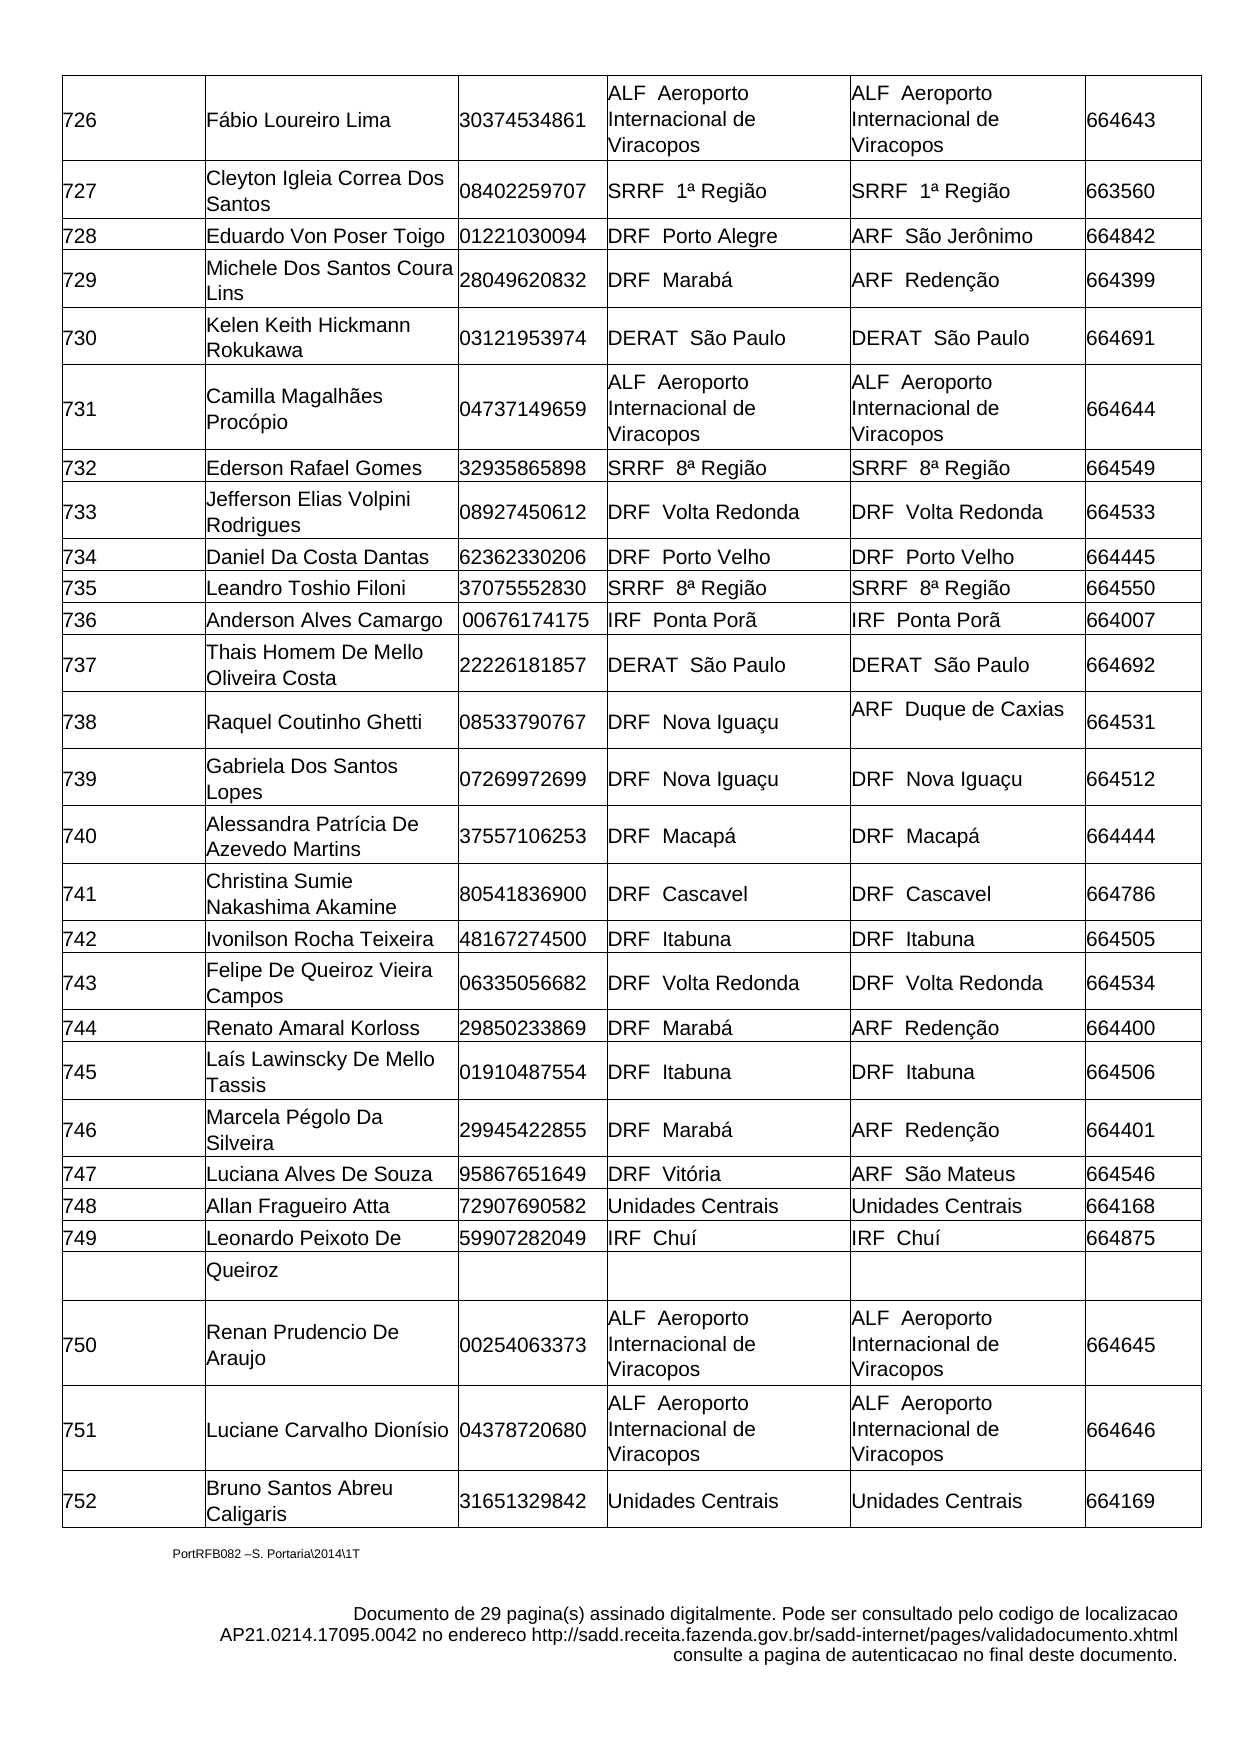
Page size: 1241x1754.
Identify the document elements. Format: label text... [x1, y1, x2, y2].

table_cell [1086, 1252, 1201, 1300]
table_cell 739 [63, 749, 205, 805]
table_cell 745 [63, 1042, 205, 1098]
table_cell 663560 [1086, 161, 1201, 217]
table_cell DRF ­ Marabá [608, 1100, 850, 1156]
table_cell 08402259707 [459, 161, 607, 217]
table_cell 22226181857 [459, 635, 607, 691]
table_cell 31651329842 [459, 1471, 607, 1527]
table_cell DRF ­ Macapá [851, 806, 1085, 863]
table_cell 736 [63, 603, 205, 634]
table_cell 664401 [1086, 1100, 1201, 1156]
table_cell 664645 [1086, 1301, 1201, 1385]
table_cell Renan Prudencio De Araujo [206, 1301, 458, 1385]
table_cell 744 [63, 1010, 205, 1041]
table_cell DRF ­ Porto Velho [851, 539, 1085, 570]
table_cell Christina Sumie Nakashima Akamine [206, 864, 458, 920]
table_cell 664550 [1086, 571, 1201, 602]
table_cell 04378720680 [459, 1386, 607, 1470]
table_cell Gabriela Dos Santos Lopes [206, 749, 458, 805]
table_cell 749 [63, 1221, 205, 1251]
table_cell 28049620832 [459, 250, 607, 307]
table_cell DRF ­ Vitória [608, 1157, 850, 1188]
table_cell 37557106253 [459, 806, 607, 863]
table_cell 741 [63, 864, 205, 920]
table_cell 664444 [1086, 806, 1201, 863]
table_cell IRF ­ Ponta Porã [851, 603, 1085, 634]
table_cell 664875 [1086, 1221, 1201, 1251]
table_cell DRF ­ Volta Redonda [608, 482, 850, 538]
table_cell Leandro Toshio Filoni [206, 571, 458, 602]
table_cell DRF ­ Cascavel [608, 864, 850, 920]
table_cell 664644 [1086, 365, 1201, 449]
table_cell 664691 [1086, 308, 1201, 364]
table_cell Luciana Alves De Souza [206, 1157, 458, 1188]
table_cell 664506 [1086, 1042, 1201, 1098]
table_cell Unidades Centrais [608, 1189, 850, 1219]
table_cell Bruno Santos Abreu Caligaris [206, 1471, 458, 1527]
table_cell 04737149659 [459, 365, 607, 449]
table_cell 664400 [1086, 1010, 1201, 1041]
table_cell DRF ­ Nova Iguaçu [851, 749, 1085, 805]
table_cell DERAT ­ São Paulo [851, 635, 1085, 691]
table_cell 727 [63, 161, 205, 217]
table_cell DERAT ­ São Paulo [608, 635, 850, 691]
table_cell ALF ­ Aeroporto Internacional de Viracopos [851, 1386, 1085, 1470]
table_cell Thais Homem De Mello Oliveira Costa [206, 635, 458, 691]
table_cell Allan Fragueiro Atta [206, 1189, 458, 1219]
table_cell DRF ­ Itabuna [851, 1042, 1085, 1098]
table_cell Unidades Centrais [851, 1189, 1085, 1219]
table_cell 732 [63, 450, 205, 481]
table_cell ALF ­ Aeroporto Internacional de Viracopos [608, 1301, 850, 1385]
table_cell SRRF ­ 8ª Região [851, 571, 1085, 602]
table_cell Jefferson Elias Volpini Rodrigues [206, 482, 458, 538]
table_cell DERAT ­ São Paulo [851, 308, 1085, 364]
table_cell ARF ­ São Mateus [851, 1157, 1085, 1188]
table_cell 664643 [1086, 76, 1201, 160]
table_cell 728 [63, 219, 205, 249]
table_cell 01221030094 [459, 219, 607, 249]
table_cell Felipe De Queiroz Vieira Campos [206, 953, 458, 1009]
table_cell ALF ­ Aeroporto Internacional de Viracopos [608, 76, 850, 160]
table_cell DRF ­ Macapá [608, 806, 850, 863]
table_cell 734 [63, 539, 205, 570]
table_cell [459, 1252, 607, 1300]
table_cell 95867651649 [459, 1157, 607, 1188]
table_cell 48167274500 [459, 921, 607, 952]
table_cell DRF ­ Nova Iguaçu [608, 749, 850, 805]
table_cell DRF ­ Itabuna [608, 1042, 850, 1098]
table_cell Queiroz [206, 1252, 458, 1300]
table_cell 664534 [1086, 953, 1201, 1009]
table_cell SRRF ­ 8ª Região [608, 450, 850, 481]
table_cell 664546 [1086, 1157, 1201, 1188]
table_cell [63, 1252, 205, 1300]
table_cell 743 [63, 953, 205, 1009]
table_cell 752 [63, 1471, 205, 1527]
table_cell 664786 [1086, 864, 1201, 920]
table_cell 00254063373 [459, 1301, 607, 1385]
table_cell 06335056682 [459, 953, 607, 1009]
table_cell 750 [63, 1301, 205, 1385]
table_cell 664505 [1086, 921, 1201, 952]
table_cell 751 [63, 1386, 205, 1470]
table_cell Alessandra Patrícia De Azevedo Martins [206, 806, 458, 863]
table_cell DERAT ­ São Paulo [608, 308, 850, 364]
table_cell Kelen Keith Hickmann Rokukawa [206, 308, 458, 364]
table_cell 726 [63, 76, 205, 160]
table_cell ALF ­ Aeroporto Internacional de Viracopos [851, 76, 1085, 160]
table_cell DRF ­ Itabuna [851, 921, 1085, 952]
table_cell DRF ­ Volta Redonda [851, 953, 1085, 1009]
table_cell 733 [63, 482, 205, 538]
table_cell 59907282049 [459, 1221, 607, 1251]
table_cell ALF ­ Aeroporto Internacional de Viracopos [851, 365, 1085, 449]
table_cell 01910487554 [459, 1042, 607, 1098]
table_cell DRF ­ Nova Iguaçu [608, 692, 850, 748]
table_cell 664692 [1086, 635, 1201, 691]
table_cell 664531 [1086, 692, 1201, 748]
table_cell 80541836900 [459, 864, 607, 920]
table_cell Daniel Da Costa Dantas [206, 539, 458, 570]
table_cell Renato Amaral Korloss [206, 1010, 458, 1041]
table_cell Unidades Centrais [851, 1471, 1085, 1527]
table_cell 731 [63, 365, 205, 449]
table_cell ARF ­ Redenção [851, 250, 1085, 307]
table_cell DRF ­ Volta Redonda [851, 482, 1085, 538]
table_cell 08533790767 [459, 692, 607, 748]
table_cell [851, 1252, 1085, 1300]
table_cell DRF ­ Marabá [608, 250, 850, 307]
table_cell 735 [63, 571, 205, 602]
table_cell ALF ­ Aeroporto Internacional de Viracopos [851, 1301, 1085, 1385]
table_cell 07269972699 [459, 749, 607, 805]
table_cell 29850233869 [459, 1010, 607, 1041]
table_cell DRF ­ Volta Redonda [608, 953, 850, 1009]
table_cell Leonardo Peixoto De [206, 1221, 458, 1251]
table_cell 03121953974 [459, 308, 607, 364]
table_cell 32935865898 [459, 450, 607, 481]
table_cell Cleyton Igleia Correa Dos Santos [206, 161, 458, 217]
table_cell ARF ­ Redenção [851, 1010, 1085, 1041]
table_cell IRF ­ Ponta Porã [608, 603, 850, 634]
table_cell Eduardo Von Poser Toigo [206, 219, 458, 249]
table_cell 742 [63, 921, 205, 952]
table_cell 37075552830 [459, 571, 607, 602]
table_cell 664168 [1086, 1189, 1201, 1219]
table_cell ALF ­ Aeroporto Internacional de Viracopos [608, 365, 850, 449]
table_cell 08927450612 [459, 482, 607, 538]
table_cell 664445 [1086, 539, 1201, 570]
table_cell Fábio Loureiro Lima [206, 76, 458, 160]
table_cell 00676174175 [459, 603, 607, 634]
table_cell 664512 [1086, 749, 1201, 805]
table_cell DRF ­ Itabuna [608, 921, 850, 952]
table_cell Luciane Carvalho Dionísio [206, 1386, 458, 1470]
table_cell SRRF ­ 1ª Região [851, 161, 1085, 217]
table_cell Michele Dos Santos Coura Lins [206, 250, 458, 307]
table_cell SRRF ­ 8ª Região [851, 450, 1085, 481]
table_cell 738 [63, 692, 205, 748]
table_cell 72907690582 [459, 1189, 607, 1219]
table_cell 664533 [1086, 482, 1201, 538]
table_cell [608, 1252, 850, 1300]
table_cell DRF ­ Porto Velho [608, 539, 850, 570]
table_cell ARF ­ São Jerônimo [851, 219, 1085, 249]
table_cell 664007 [1086, 603, 1201, 634]
table_cell 664399 [1086, 250, 1201, 307]
table_cell DRF ­ Porto Alegre [608, 219, 850, 249]
table_cell Laís Lawinscky De Mello Tassis [206, 1042, 458, 1098]
table_cell DRF ­ Marabá [608, 1010, 850, 1041]
table_cell 664646 [1086, 1386, 1201, 1470]
table_cell 729 [63, 250, 205, 307]
table_cell IRF ­ Chuí [608, 1221, 850, 1251]
table_cell ARF ­ Duque de Caxias [851, 692, 1085, 748]
table_cell 746 [63, 1100, 205, 1156]
table_cell Ederson Rafael Gomes [206, 450, 458, 481]
table_cell Anderson Alves Camargo [206, 603, 458, 634]
table_cell 62362330206 [459, 539, 607, 570]
table_cell ARF ­ Redenção [851, 1100, 1085, 1156]
table_cell Unidades Centrais [608, 1471, 850, 1527]
table_cell 664169 [1086, 1471, 1201, 1527]
table_cell SRRF ­ 1ª Região [608, 161, 850, 217]
table_cell 730 [63, 308, 205, 364]
table_cell Marcela Pégolo Da Silveira [206, 1100, 458, 1156]
table_cell Camilla Magalhães Procópio [206, 365, 458, 449]
table_cell DRF ­ Cascavel [851, 864, 1085, 920]
table_cell 737 [63, 635, 205, 691]
table_cell Ivonilson Rocha Teixeira [206, 921, 458, 952]
table_cell 664842 [1086, 219, 1201, 249]
table_cell 740 [63, 806, 205, 863]
table_cell 664549 [1086, 450, 1201, 481]
table_cell 748 [63, 1189, 205, 1219]
table_cell 29945422855 [459, 1100, 607, 1156]
table_cell ALF ­ Aeroporto Internacional de Viracopos [608, 1386, 850, 1470]
table_cell Raquel Coutinho Ghetti [206, 692, 458, 748]
table_cell 30374534861 [459, 76, 607, 160]
table_cell SRRF ­ 8ª Região [608, 571, 850, 602]
table_cell IRF ­ Chuí [851, 1221, 1085, 1251]
table_cell 747 [63, 1157, 205, 1188]
